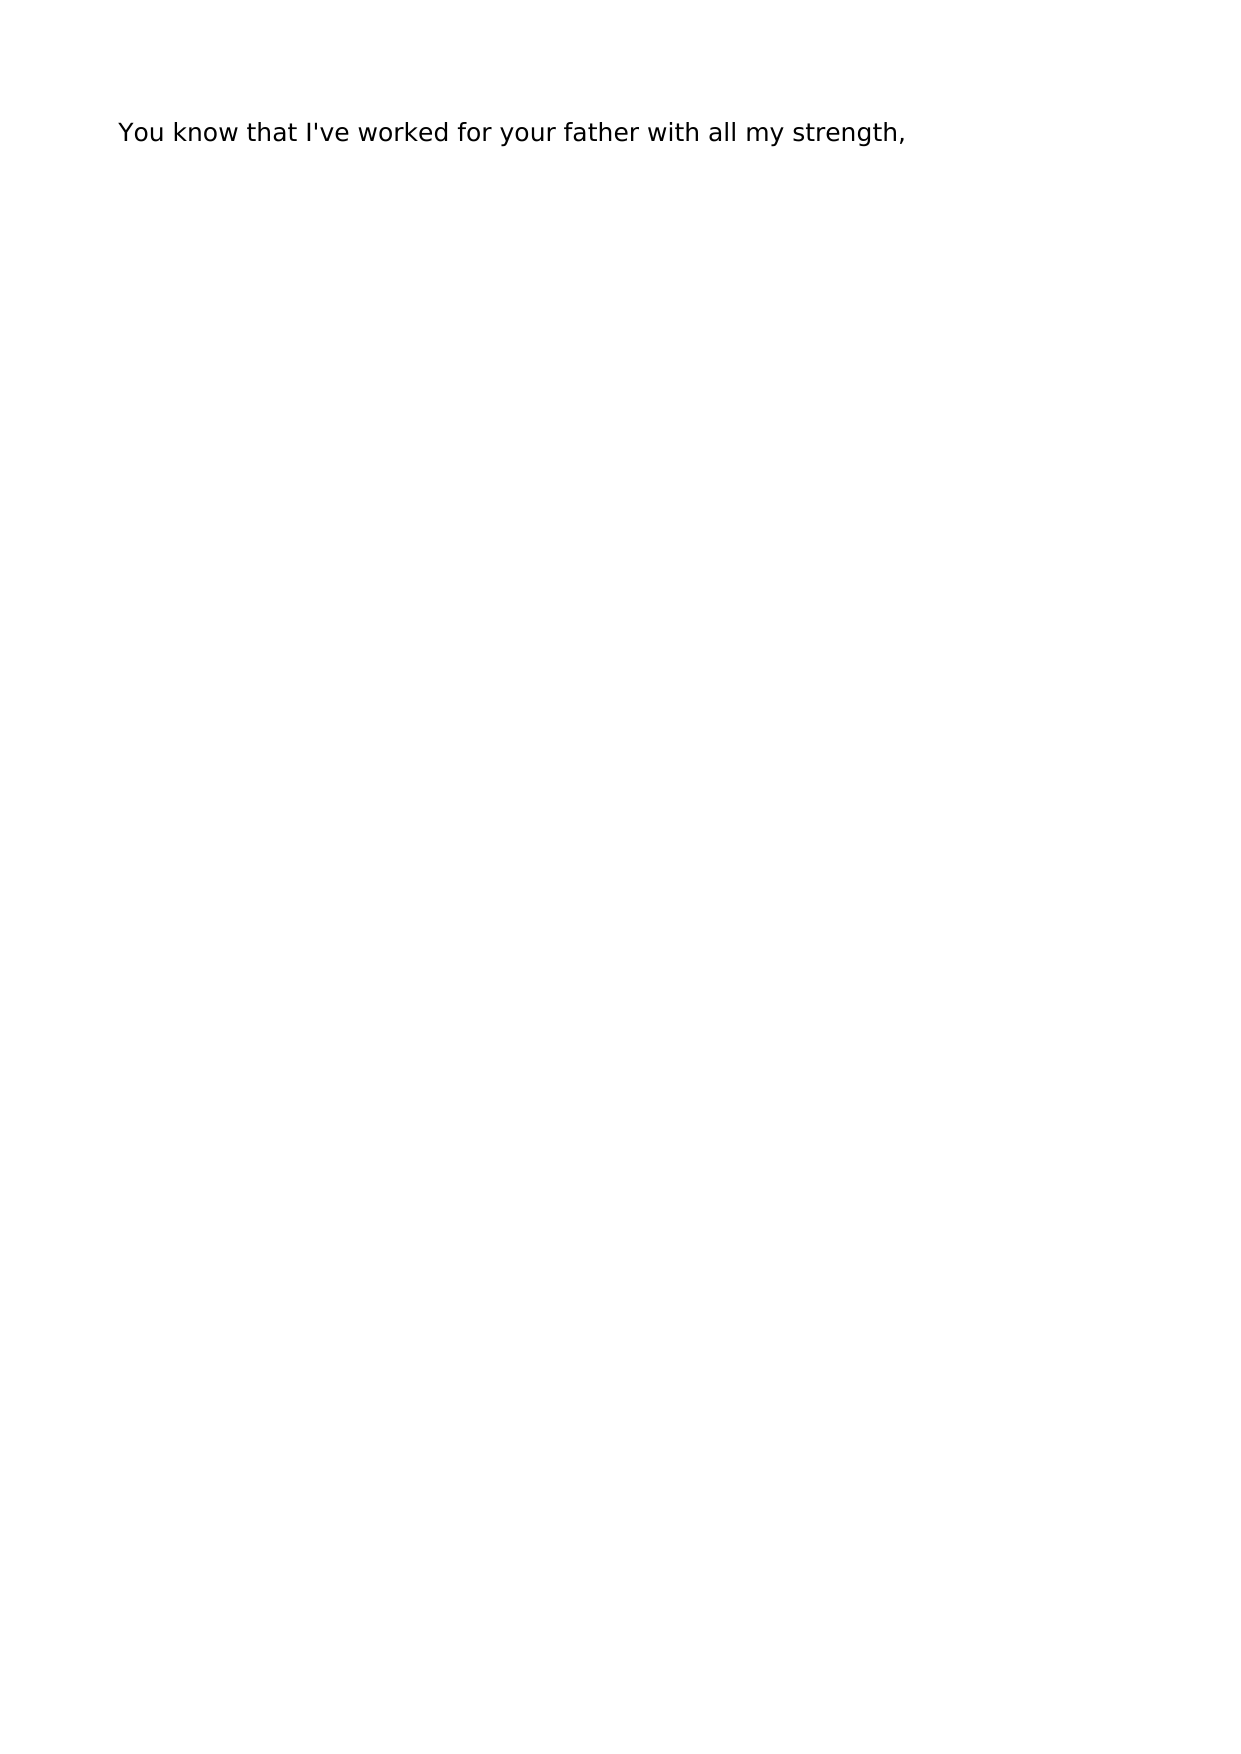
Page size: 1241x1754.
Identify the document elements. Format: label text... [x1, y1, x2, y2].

text You know that I've worked for your father with all my strength, [118, 118, 1122, 147]
